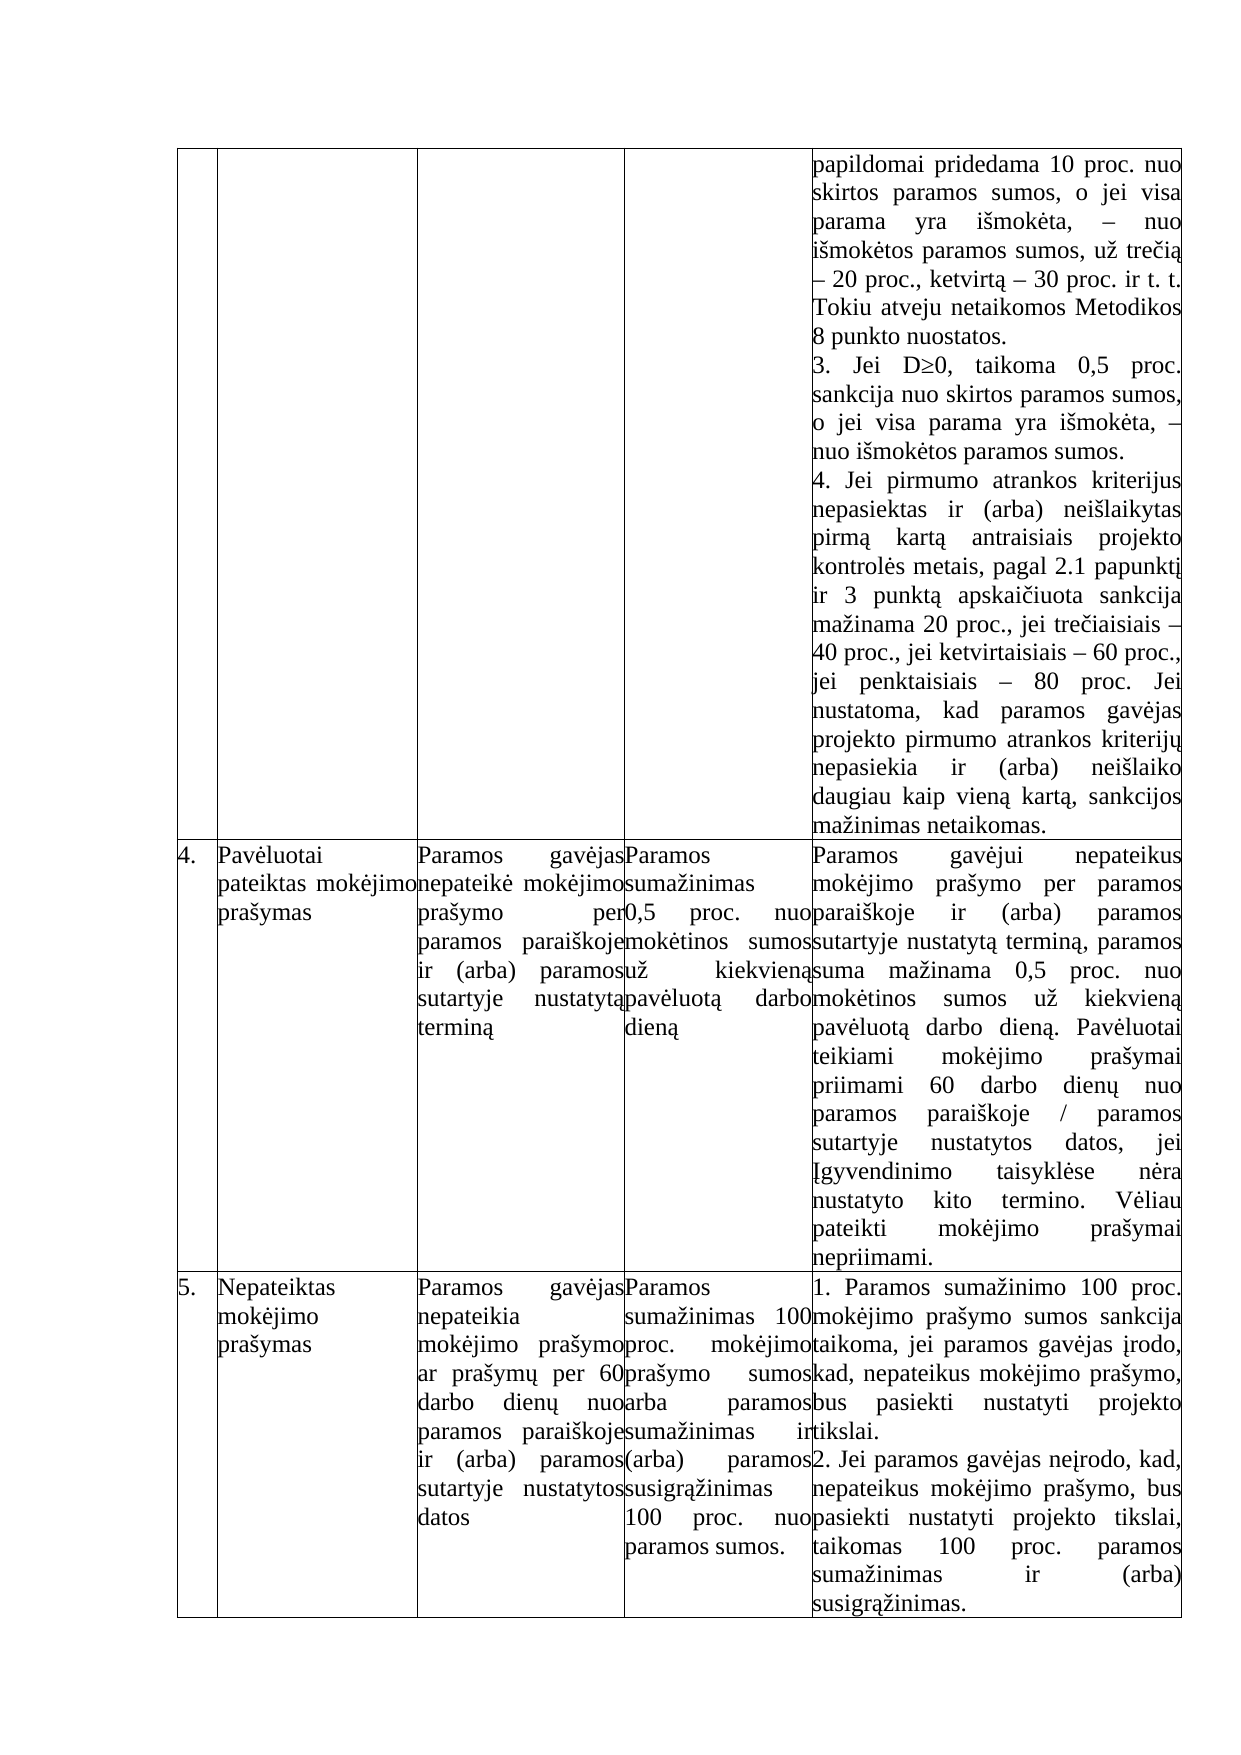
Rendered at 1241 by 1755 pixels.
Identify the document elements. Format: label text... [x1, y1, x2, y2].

table_cell [625, 149, 812, 839]
table_cell Paramos gavėjas nepateikia mokėjimo prašymo ar prašymų per 60 darbo dienų nuo paramos paraiškoje ir (arba) paramos sutartyje nustatytos datos [418, 1272, 624, 1617]
table_cell [218, 149, 417, 839]
table_cell Paramos sumažinimas 0,5 proc. nuo mokėtinos sumos už kiekvieną pavėluotą darbo dieną [625, 840, 812, 1271]
table_cell Pavėluotai pateiktas mokėjimo prašymas [218, 840, 417, 1271]
table_cell [418, 149, 624, 839]
table_cell [178, 149, 217, 839]
table_cell 1. Paramos sumažinimo 100 proc. mokėjimo prašymo sumos sankcija taikoma, jei paramos gavėjas įrodo, kad, nepateikus mokėjimo prašymo, bus pasiekti nustatyti projekto tikslai. 2. Jei paramos gavėjas neįrodo, kad, nepateikus mokėjimo prašymo, bus pasiekti nustatyti projekto tikslai, taikomas 100 proc. paramos sumažinimas ir (arba) susigrąžinimas. [813, 1272, 1181, 1617]
table_cell Nepateiktas mokėjimo prašymas [218, 1272, 417, 1617]
table_cell papildomai pridedama 10 proc. nuo skirtos paramos sumos, o jei visa parama yra išmokėta, – nuo išmokėtos paramos sumos, už trečią – 20 proc., ketvirtą – 30 proc. ir t. t. Tokiu atveju netaikomos Metodikos 8 punkto nuostatos. 3. Jei D≥0, taikoma 0,5 proc. sankcija nuo skirtos paramos sumos, o jei visa parama yra išmokėta, – nuo išmokėtos paramos sumos. 4. Jei pirmumo atrankos kriterijus nepasiektas ir (arba) neišlaikytas pirmą kartą antraisiais projekto kontrolės metais, pagal 2.1 papunktį ir 3 punktą apskaičiuota sankcija mažinama 20 proc., jei trečiaisiais – 40 proc., jei ketvirtaisiais – 60 proc., jei penktaisiais – 80 proc. Jei nustatoma, kad paramos gavėjas projekto pirmumo atrankos kriterijų nepasiekia ir (arba) neišlaiko daugiau kaip vieną kartą, sankcijos mažinimas netaikomas. [813, 149, 1181, 839]
table_cell Paramos gavėjas nepateikė mokėjimo prašymo per paramos paraiškoje ir (arba) paramos sutartyje nustatytą terminą [418, 840, 624, 1271]
table_cell 5. [178, 1272, 217, 1617]
table_cell 4. [178, 840, 217, 1271]
table_cell Paramos sumažinimas 100 proc. mokėjimo prašymo sumos arba paramos sumažinimas ir (arba) paramos susigrąžinimas 100 proc. nuo paramos sumos. [625, 1272, 812, 1617]
table_cell Paramos gavėjui nepateikus mokėjimo prašymo per paramos paraiškoje ir (arba) paramos sutartyje nustatytą terminą, paramos suma mažinama 0,5 proc. nuo mokėtinos sumos už kiekvieną pavėluotą darbo dieną. Pavėluotai teikiami mokėjimo prašymai priimami 60 darbo dienų nuo paramos paraiškoje / paramos sutartyje nustatytos datos, jei Įgyvendinimo taisyklėse nėra nustatyto kito termino. Vėliau pateikti mokėjimo prašymai nepriimami. [813, 840, 1181, 1271]
